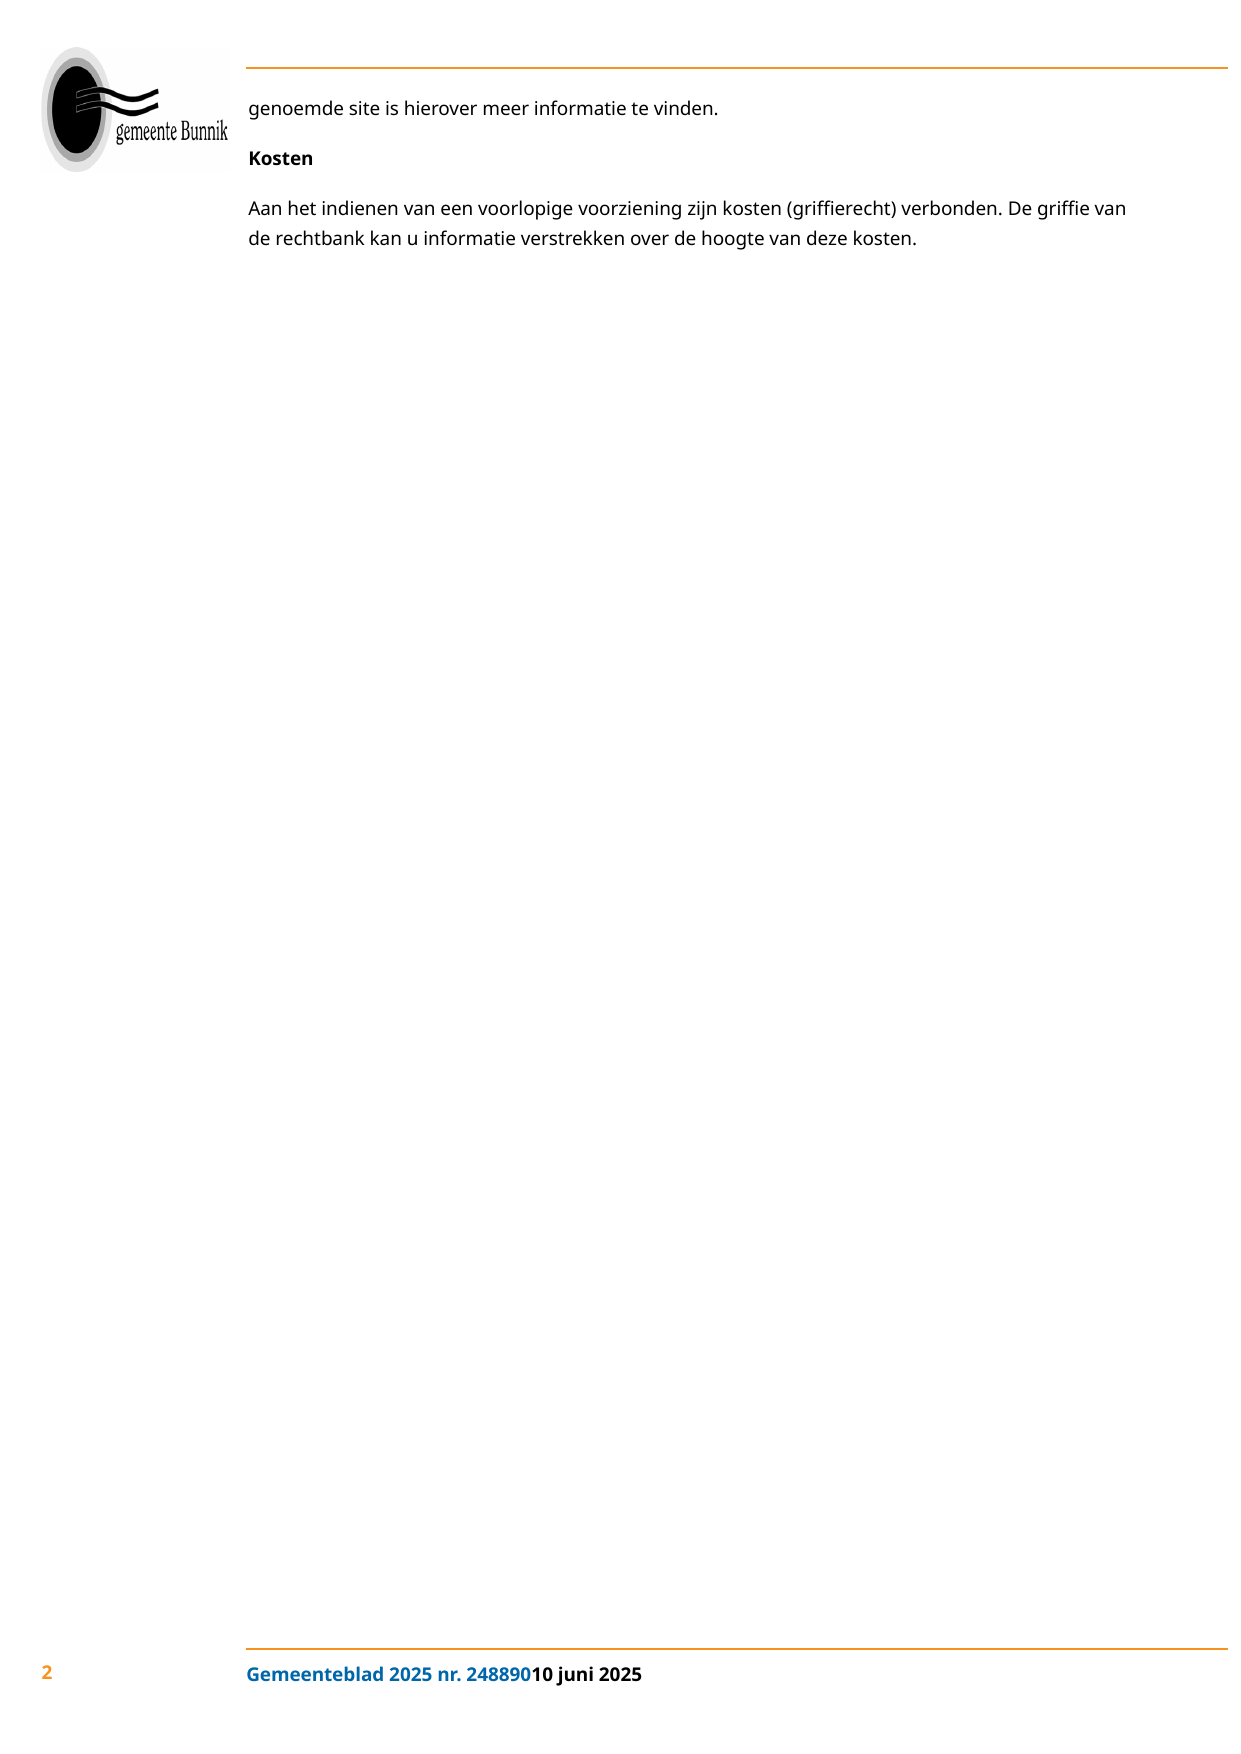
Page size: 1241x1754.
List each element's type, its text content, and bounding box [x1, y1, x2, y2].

text genoemde site is hierover meer informatie te vinden. [248, 95, 1152, 121]
picture [41, 47, 231, 172]
text Kosten [248, 145, 1152, 171]
text Aan het indienen van een voorlopige voorziening zijn kosten (griffierecht) verbonden. De griffie van de rechtbank kan u informatie verstrekken over de hoogte van deze kosten. [248, 196, 1152, 251]
